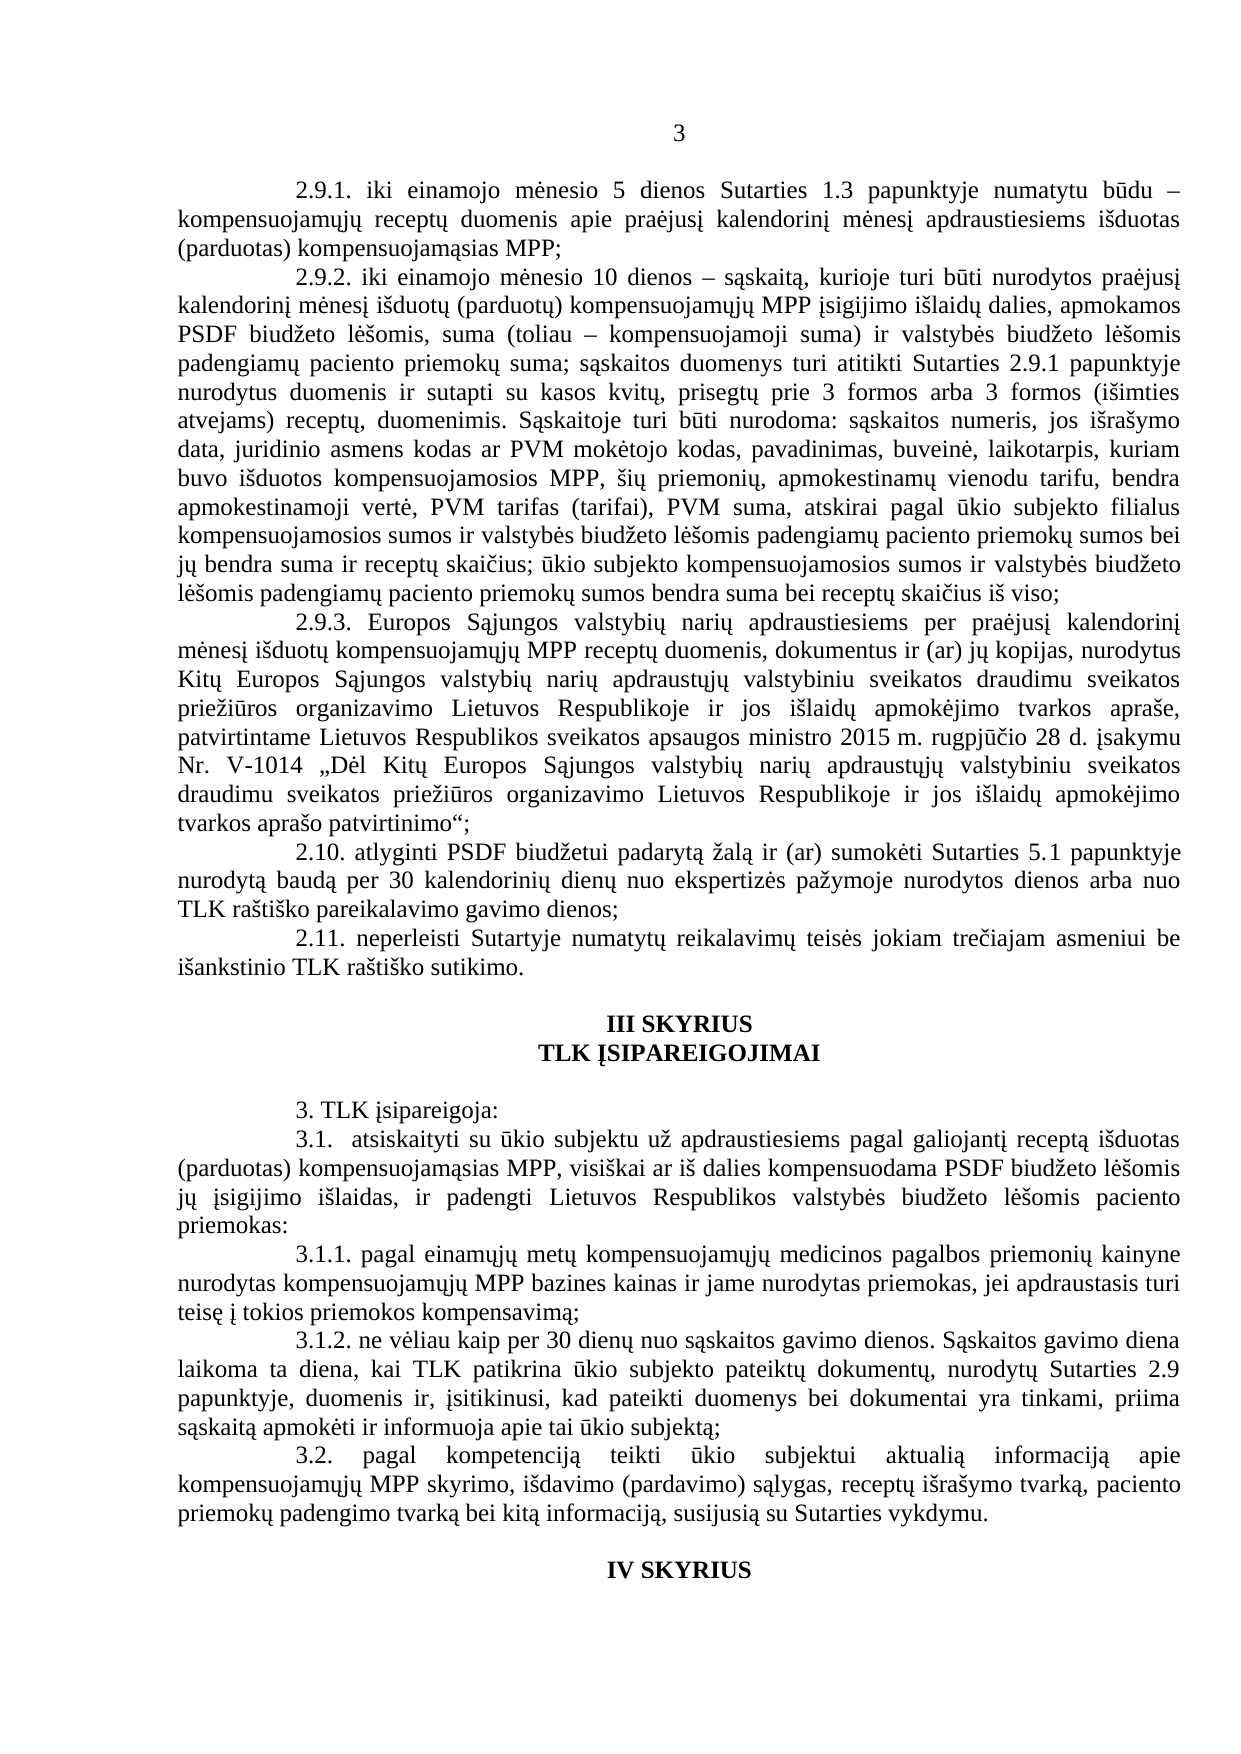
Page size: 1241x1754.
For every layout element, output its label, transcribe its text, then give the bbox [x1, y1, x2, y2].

text 3.1.1. pagal einamųjų metų kompensuojamųjų medicinos pagalbos priemonių kainyne nurodytas kompensuojamųjų MPP bazines kainas ir jame nurodytas priemokas, jei apdraustasis turi teisę į tokios priemokos kompensavimą; [177, 1239, 1181, 1326]
text 2.9.3. Europos Sąjungos valstybių narių apdraustiesiems per praėjusį kalendorinį mėnesį išduotų kompensuojamųjų MPP receptų duomenis, dokumentus ir (ar) jų kopijas, nurodytus Kitų Europos Sąjungos valstybių narių apdraustųjų valstybiniu sveikatos draudimu sveikatos priežiūros organizavimo Lietuvos Respublikoje ir jos išlaidų apmokėjimo tvarkos apraše, patvirtintame Lietuvos Respublikos sveikatos apsaugos ministro 2015 m. rugpjūčio 28 d. įsakymu Nr. V-1014 „Dėl Kitų Europos Sąjungos valstybių narių apdraustųjų valstybiniu sveikatos draudimu sveikatos priežiūros organizavimo Lietuvos Respublikoje ir jos išlaidų apmokėjimo tvarkos aprašo patvirtinimo“; [177, 607, 1181, 837]
text 2.9.2. iki einamojo mėnesio 10 dienos – sąskaitą, kurioje turi būti nurodytos praėjusį kalendorinį mėnesį išduotų (parduotų) kompensuojamųjų MPP įsigijimo išlaidų dalies, apmokamos PSDF biudžeto lėšomis, suma (toliau – kompensuojamoji suma) ir valstybės biudžeto lėšomis padengiamų paciento priemokų suma; sąskaitos duomenys turi atitikti Sutarties 2.9.1 papunktyje nurodytus duomenis ir sutapti su kasos kvitų, prisegtų prie 3 formos arba 3 formos (išimties atvejams) receptų, duomenimis. Sąskaitoje turi būti nurodoma: sąskaitos numeris, jos išrašymo data, juridinio asmens kodas ar PVM mokėtojo kodas, pavadinimas, buveinė, laikotarpis, kuriam buvo išduotos kompensuojamosios MPP, šių priemonių, apmokestinamų vienodu tarifu, bendra apmokestinamoji vertė, PVM tarifas (tarifai), PVM suma, atskirai pagal ūkio subjekto filialus kompensuojamosios sumos ir valstybės biudžeto lėšomis padengiamų paciento priemokų sumos bei jų bendra suma ir receptų skaičius; ūkio subjekto kompensuojamosios sumos ir valstybės biudžeto lėšomis padengiamų paciento priemokų sumos bendra suma bei receptų skaičius iš viso; [177, 262, 1181, 607]
text IV SKYRIUS [177, 1556, 1181, 1584]
text TLK ĮSIPAREIGOJIMAI [177, 1038, 1181, 1067]
text 3.1.2. ne vėliau kaip per 30 dienų nuo sąskaitos gavimo dienos. Sąskaitos gavimo diena laikoma ta diena, kai TLK patikrina ūkio subjekto pateiktų dokumentų, nurodytų Sutarties 2.9 papunktyje, duomenis ir, įsitikinusi, kad pateikti duomenys bei dokumentai yra tinkami, priima sąskaitą apmokėti ir informuoja apie tai ūkio subjektą; [177, 1326, 1181, 1441]
text 2.9.1. iki einamojo mėnesio 5 dienos Sutarties 1.3 papunktyje numatytu būdu – kompensuojamųjų receptų duomenis apie praėjusį kalendorinį mėnesį apdraustiesiems išduotas (parduotas) kompensuojamąsias MPP; [177, 176, 1181, 262]
text 3.1. atsiskaityti su ūkio subjektu už apdraustiesiems pagal galiojantį receptą išduotas (parduotas) kompensuojamąsias MPP, visiškai ar iš dalies kompensuodama PSDF biudžeto lėšomis jų įsigijimo išlaidas, ir padengti Lietuvos Respublikos valstybės biudžeto lėšomis paciento priemokas: [177, 1124, 1181, 1239]
text 3. TLK įsipareigoja: [281, 1096, 1181, 1124]
text III SKYRIUS [177, 1009, 1181, 1038]
text 2.11. neperleisti Sutartyje numatytų reikalavimų teisės jokiam trečiajam asmeniui be išankstinio TLK raštiško sutikimo. [177, 923, 1181, 981]
text 3.2. pagal kompetenciją teikti ūkio subjektui aktualią informaciją apie kompensuojamųjų MPP skyrimo, išdavimo (pardavimo) sąlygas, receptų išrašymo tvarką, paciento priemokų padengimo tvarką bei kitą informaciją, susijusią su Sutarties vykdymu. [177, 1441, 1181, 1527]
text 2.10. atlyginti PSDF biudžetui padarytą žalą ir (ar) sumokėti Sutarties 5.1 papunktyje nurodytą baudą per 30 kalendorinių dienų nuo ekspertizės pažymoje nurodytos dienos arba nuo TLK raštiško pareikalavimo gavimo dienos; [177, 837, 1181, 923]
